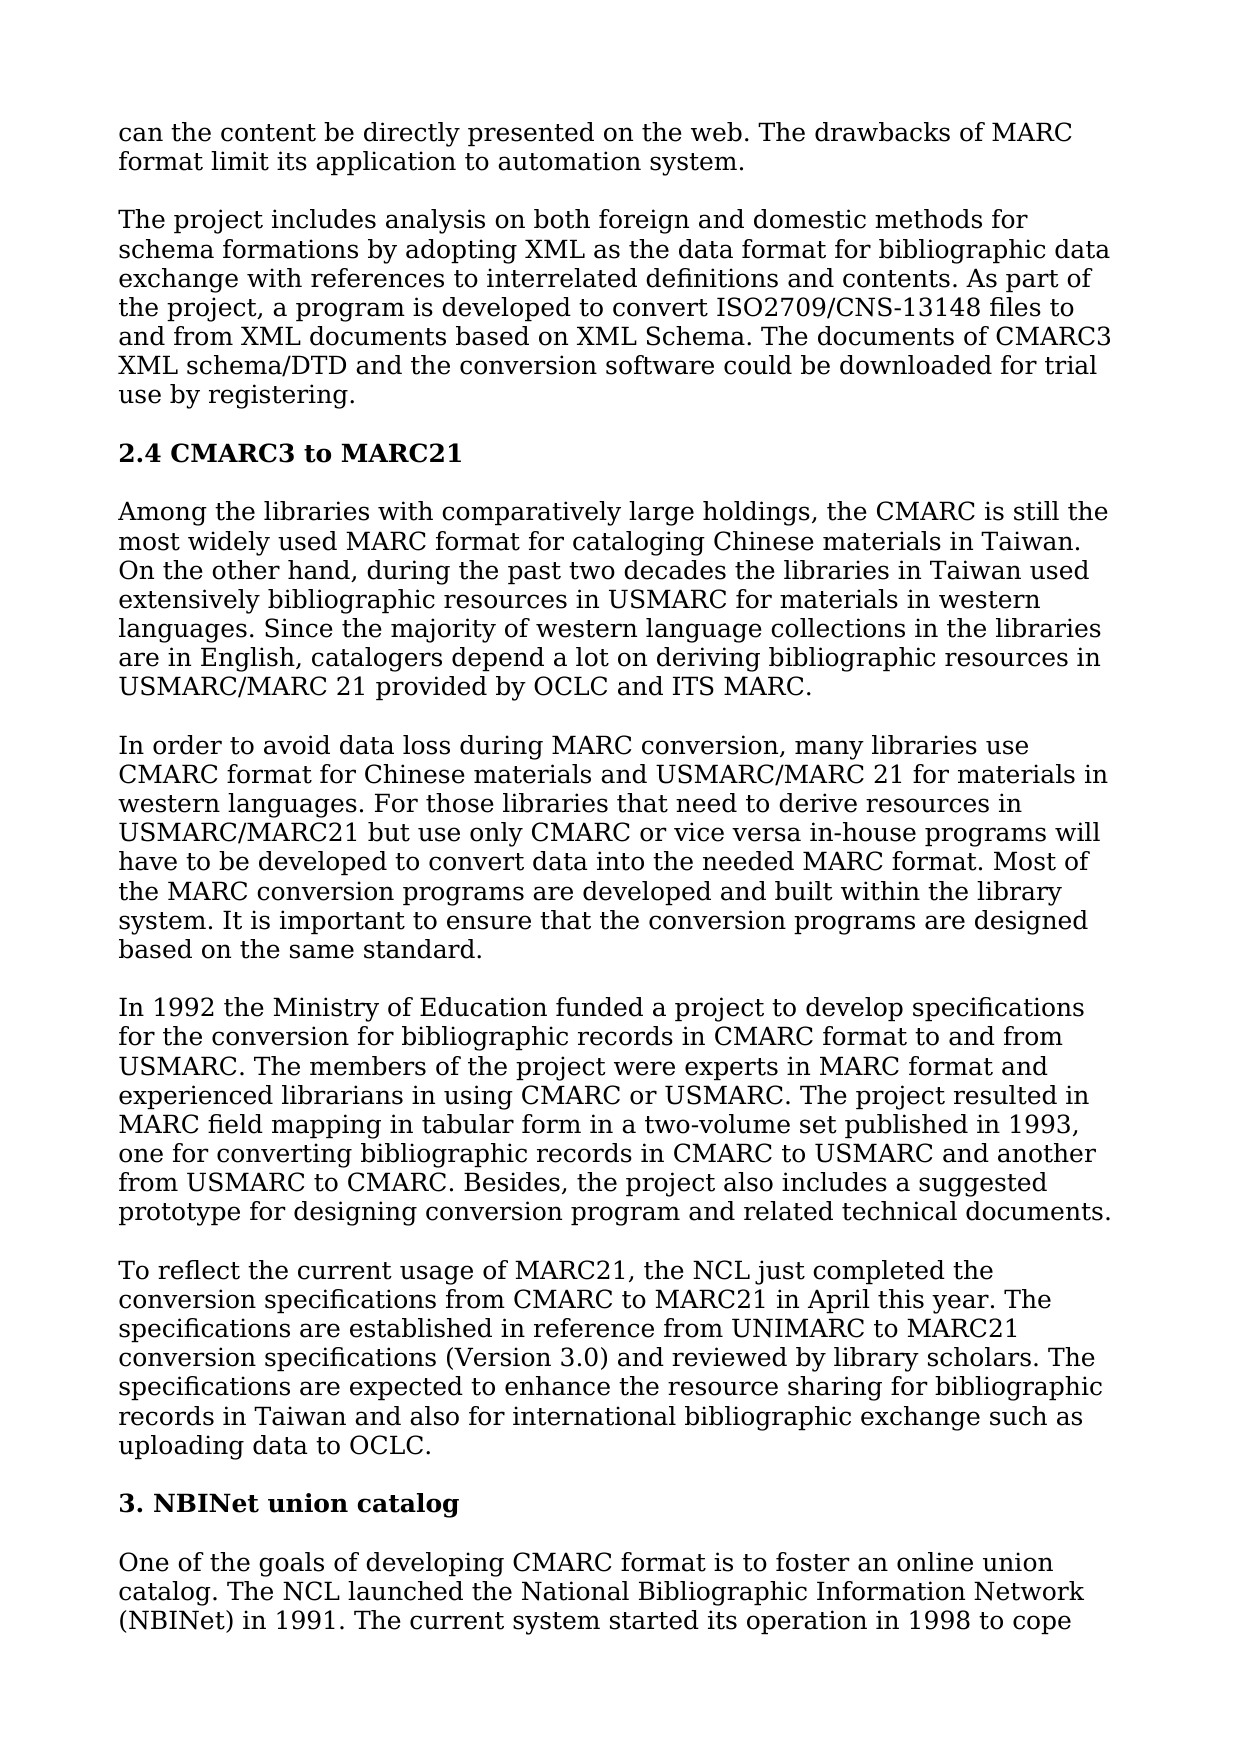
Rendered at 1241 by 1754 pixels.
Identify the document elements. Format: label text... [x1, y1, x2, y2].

text can the content be directly presented on the web. The drawbacks of MARC format limit its application to automation system. The project includes analysis on both foreign and domestic methods for schema formations by adopting XML as the data format for bibliographic data exchange with references to interrelated definitions and contents. As part of the project, a program is developed to convert ISO2709/CNS-13148 files to and from XML documents based on XML Schema. The documents of CMARC3 XML schema/DTD and the conversion software could be downloaded for trial use by registering. 2.4 CMARC3 to MARC21 Among the libraries with comparatively large holdings, the CMARC is still the most widely used MARC format for cataloging Chinese materials in Taiwan. On the other hand, during the past two decades the libraries in Taiwan used extensively bibliographic resources in USMARC for materials in western languages. Since the majority of western language collections in the libraries are in English, catalogers depend a lot on deriving bibliographic resources in USMARC/MARC 21 provided by OCLC and ITS MARC. In order to avoid data loss during MARC conversion, many libraries use CMARC format for Chinese materials and USMARC/MARC 21 for materials in western languages. For those libraries that need to derive resources in USMARC/MARC21 but use only CMARC or vice versa in-house programs will have to be developed to convert data into the needed MARC format. Most of the MARC conversion programs are developed and built within the library system. It is important to ensure that the conversion programs are designed based on the same standard. In 1992 the Ministry of Education funded a project to develop specifications for the conversion for bibliographic records in CMARC format to and from USMARC. The members of the project were experts in MARC format and experienced librarians in using CMARC or USMARC. The project resulted in MARC field mapping in tabular form in a two-volume set published in 1993, one for converting bibliographic records in CMARC to USMARC and another from USMARC to CMARC. Besides, the project also includes a suggested prototype for designing conversion program and related technical documents. To reflect the current usage of MARC21, the NCL just completed the conversion specifications from CMARC to MARC21 in April this year. The specifications are established in reference from UNIMARC to MARC21 conversion specifications (Version 3.0) and reviewed by library scholars. The specifications are expected to enhance the resource sharing for bibliographic records in Taiwan and also for international bibliographic exchange such as uploading data to OCLC. 3. NBINet union catalog One of the goals of developing CMARC format is to foster an online union catalog. The NCL launched the National Bibliographic Information Network (NBINet) in 1991. The current system started its operation in 1998 to cope [118, 118, 1122, 1635]
